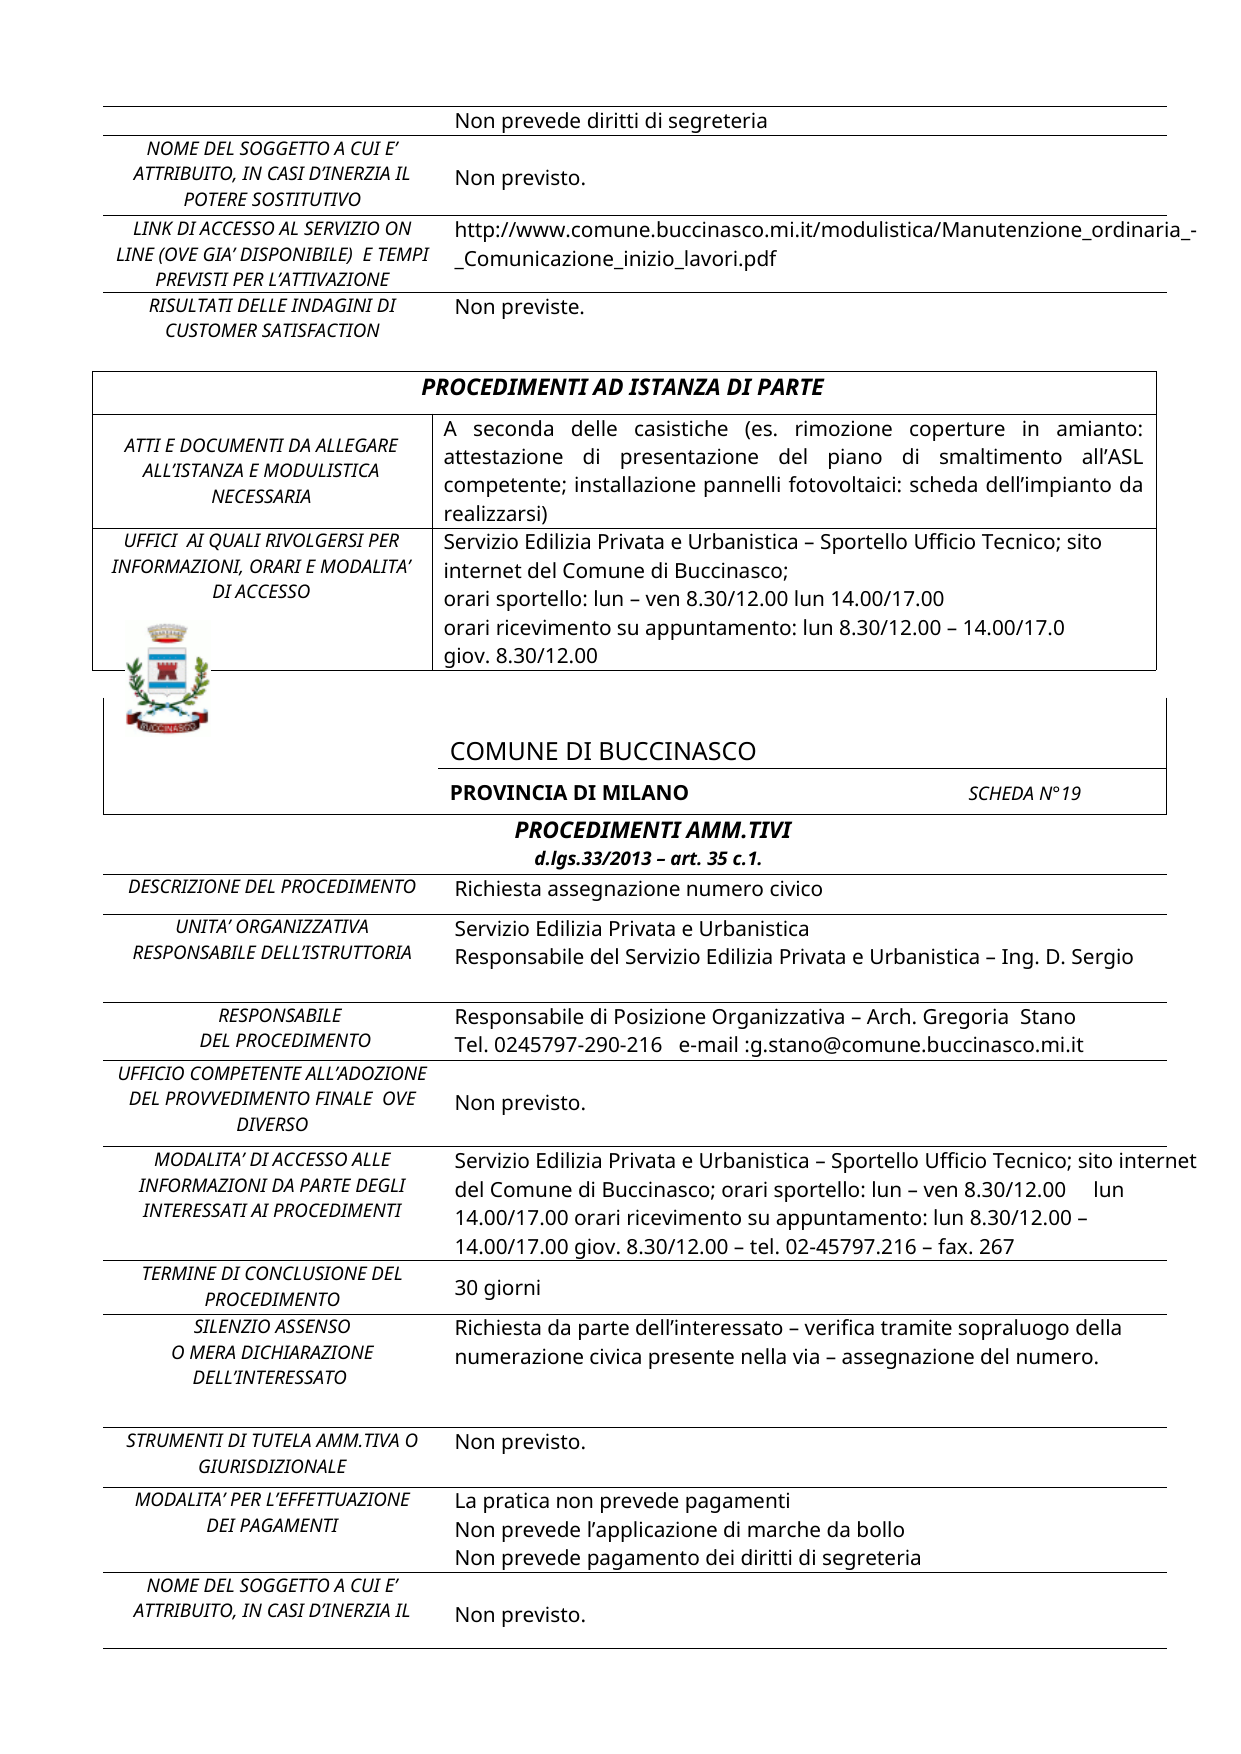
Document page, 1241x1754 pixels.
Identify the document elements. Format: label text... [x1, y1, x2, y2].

table_cell NOME DEL SOGGETTO A CUI E’ ATTRIBUITO, IN CASI D’INERZIA IL [103, 1573, 443, 1647]
table_cell [103, 107, 443, 135]
table_cell http://www.comune.buccinasco.mi.it/modulistica/Manutenzione_ordinaria_-_Comunicazione_inizio_lavori.pdf [443, 216, 1167, 292]
table_header [104, 698, 438, 814]
table_cell Non previsto. [443, 1573, 1167, 1647]
table_cell 30 giorni [443, 1261, 1167, 1313]
table_cell MODALITA’ PER L’EFFETTUAZIONE DEI PAGAMENTI [103, 1488, 443, 1572]
table_header PROCEDIMENTI AD ISTANZA DI PARTE [93, 372, 1156, 413]
table_cell PROVINCIA DI MILANO SCHEDA N°19 [438, 769, 1166, 814]
table_cell PROCEDIMENTI AMM.TIVI d.lgs.33/2013 – art. 35 c.1. [103, 815, 1167, 874]
table_cell Servizio Edilizia Privata e Urbanistica Responsabile del Servizio Edilizia Privata e Urbanistica – Ing. D. Sergio [443, 915, 1167, 1002]
table_cell Non previsto. [443, 1061, 1167, 1146]
table_cell Servizio Edilizia Privata e Urbanistica – Sportello Ufficio Tecnico; sito internet del Comune di Buccinasco; orari sportello: lun – ven 8.30/12.00 lun 14.00/17.00 orari ricevimento su appuntamento: lun 8.30/12.00 – 14.00/17.00 giov. 8.30/12.00 – tel. 02-45797.216 – fax. 267 [443, 1147, 1167, 1260]
table_cell Non previsto. [443, 136, 1167, 215]
table_cell RESPONSABILE DEL PROCEDIMENTO [103, 1003, 443, 1060]
table_cell Richiesta assegnazione numero civico [443, 875, 1167, 913]
table_cell ATTI E DOCUMENTI DA ALLEGARE ALL’ISTANZA E MODULISTICA NECESSARIA [93, 415, 432, 527]
table_cell SILENZIO ASSENSO O MERA DICHIARAZIONE DELL’INTERESSATO [103, 1315, 443, 1427]
table_header COMUNE DI BUCCINASCO [438, 698, 1166, 767]
table_cell LINK DI ACCESSO AL SERVIZIO ON LINE (OVE GIA’ DISPONIBILE) E TEMPI PREVISTI PER L’ATTIVAZIONE [103, 216, 443, 292]
table_cell Responsabile di Posizione Organizzativa – Arch. Gregoria Stano Tel. 0245797-290-216 e-mail :g.stano@comune.buccinasco.mi.it [443, 1003, 1167, 1060]
table_cell Servizio Edilizia Privata e Urbanistica – Sportello Ufficio Tecnico; sito internet del Comune di Buccinasco; orari sportello: lun – ven 8.30/12.00 lun 14.00/17.00 orari ricevimento su appuntamento: lun 8.30/12.00 – 14.00/17.0 giov. 8.30/12.00 [433, 529, 1156, 670]
table_cell Non previsto. [443, 1428, 1167, 1487]
table_cell STRUMENTI DI TUTELA AMM.TIVA O GIURISDIZIONALE [103, 1428, 443, 1487]
picture [125, 620, 211, 737]
table_cell TERMINE DI CONCLUSIONE DEL PROCEDIMENTO [103, 1261, 443, 1313]
table_cell MODALITA’ DI ACCESSO ALLE INFORMAZIONI DA PARTE DEGLI INTERESSATI AI PROCEDIMENTI [103, 1147, 443, 1260]
table_cell UFFICI AI QUALI RIVOLGERSI PER INFORMAZIONI, ORARI E MODALITA’ DI ACCESSO [93, 529, 432, 670]
table_cell NOME DEL SOGGETTO A CUI E’ ATTRIBUITO, IN CASI D’INERZIA IL POTERE SOSTITUTIVO [103, 136, 443, 215]
table_cell UNITA’ ORGANIZZATIVA RESPONSABILE DELL’ISTRUTTORIA [103, 915, 443, 1002]
table_cell Richiesta da parte dell’interessato – verifica tramite sopraluogo della numerazione civica presente nella via – assegnazione del numero. [443, 1315, 1167, 1427]
table_cell Non prevede diritti di segreteria [443, 107, 1167, 135]
table_cell A seconda delle casistiche (es. rimozione coperture in amianto: attestazione di presentazione del piano di smaltimento all’ASL competente; installazione pannelli fotovoltaici: scheda dell’impianto da realizzarsi) [433, 415, 1156, 527]
table_cell UFFICIO COMPETENTE ALL’ADOZIONE DEL PROVVEDIMENTO FINALE OVE DIVERSO [103, 1061, 443, 1146]
table_cell RISULTATI DELLE INDAGINI DI CUSTOMER SATISFACTION [103, 293, 443, 343]
table_cell La pratica non prevede pagamenti Non prevede l’applicazione di marche da bollo Non prevede pagamento dei diritti di segreteria [443, 1488, 1167, 1572]
table_cell DESCRIZIONE DEL PROCEDIMENTO [103, 875, 443, 913]
table_cell Non previste. [443, 293, 1167, 343]
